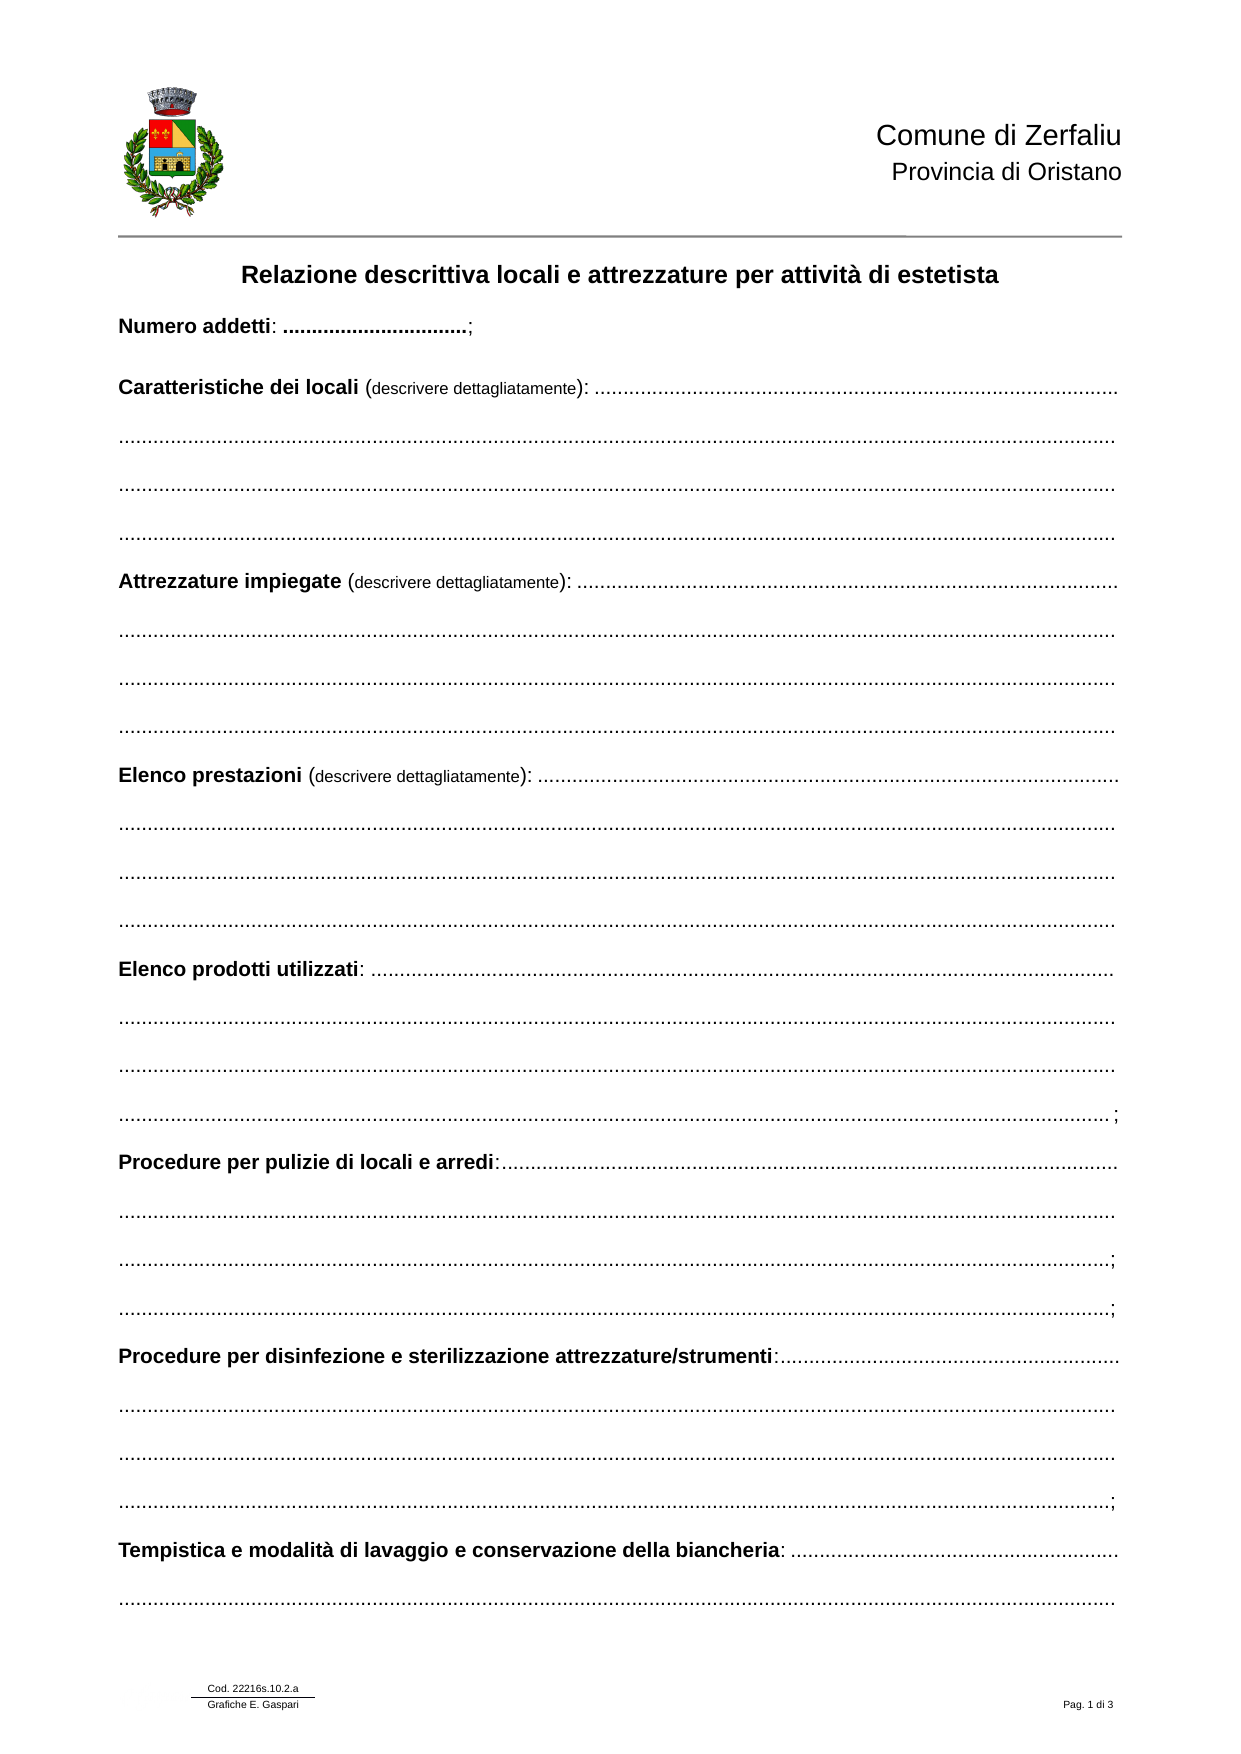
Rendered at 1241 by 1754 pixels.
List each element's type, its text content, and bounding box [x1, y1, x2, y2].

text ............................................................................................................................................................................. [118, 472, 1122, 496]
text ............................................................................................................................................................................. [118, 908, 1122, 932]
text ............................................................................................................................................................................. [118, 811, 1122, 835]
text ............................................................................................................................................................................. [118, 1053, 1122, 1077]
text ............................................................................................................................................................................. [118, 1199, 1122, 1223]
text Attrezzature impiegate (descrivere dettagliatamente): .............................................................................................. [118, 569, 1122, 593]
text ............................................................................................................................................................................. [118, 617, 1122, 641]
text ............................................................................................................................................................................. [118, 714, 1122, 738]
text Elenco prestazioni (descrivere dettagliatamente): ..................................................................................................... [118, 763, 1122, 787]
picture [122, 87, 224, 219]
text ............................................................................................................................................................................; [118, 1296, 1122, 1319]
text Caratteristiche dei locali (descrivere dettagliatamente): ........................................................................................... [118, 375, 1122, 399]
text Comune di Zerfaliu [224, 118, 1122, 152]
text ............................................................................................................................................................................ ; [118, 1102, 1122, 1126]
text ............................................................................................................................................................................. [118, 424, 1122, 448]
text Tempistica e modalità di lavaggio e conservazione della biancheria: ......................................................... [118, 1538, 1122, 1562]
text ............................................................................................................................................................................. [118, 521, 1122, 544]
text ............................................................................................................................................................................. [118, 1586, 1122, 1610]
text ............................................................................................................................................................................; [118, 1489, 1122, 1513]
text ............................................................................................................................................................................. [118, 1441, 1122, 1465]
text ............................................................................................................................................................................. [118, 1005, 1122, 1029]
text Numero addetti: ................................; [118, 314, 1122, 338]
text Procedure per pulizie di locali e arredi: ........................................................................................................... [118, 1150, 1122, 1174]
text ............................................................................................................................................................................. [118, 666, 1122, 690]
text ............................................................................................................................................................................; [118, 1247, 1122, 1271]
text ............................................................................................................................................................................. [118, 859, 1122, 883]
text Nell'elenco degli allegati [242, 213, 602, 235]
text Elenco prodotti utilizzati: ................................................................................................................................. [118, 956, 1122, 980]
text Procedure per disinfezione e sterilizzazione attrezzature/strumenti: ........................................................... [118, 1344, 1122, 1368]
text Provincia di Oristano [224, 157, 1122, 185]
text ............................................................................................................................................................................. [118, 1392, 1122, 1416]
subtitle Relazione descrittiva locali e attrezzature per attività di estetista [118, 261, 1122, 289]
